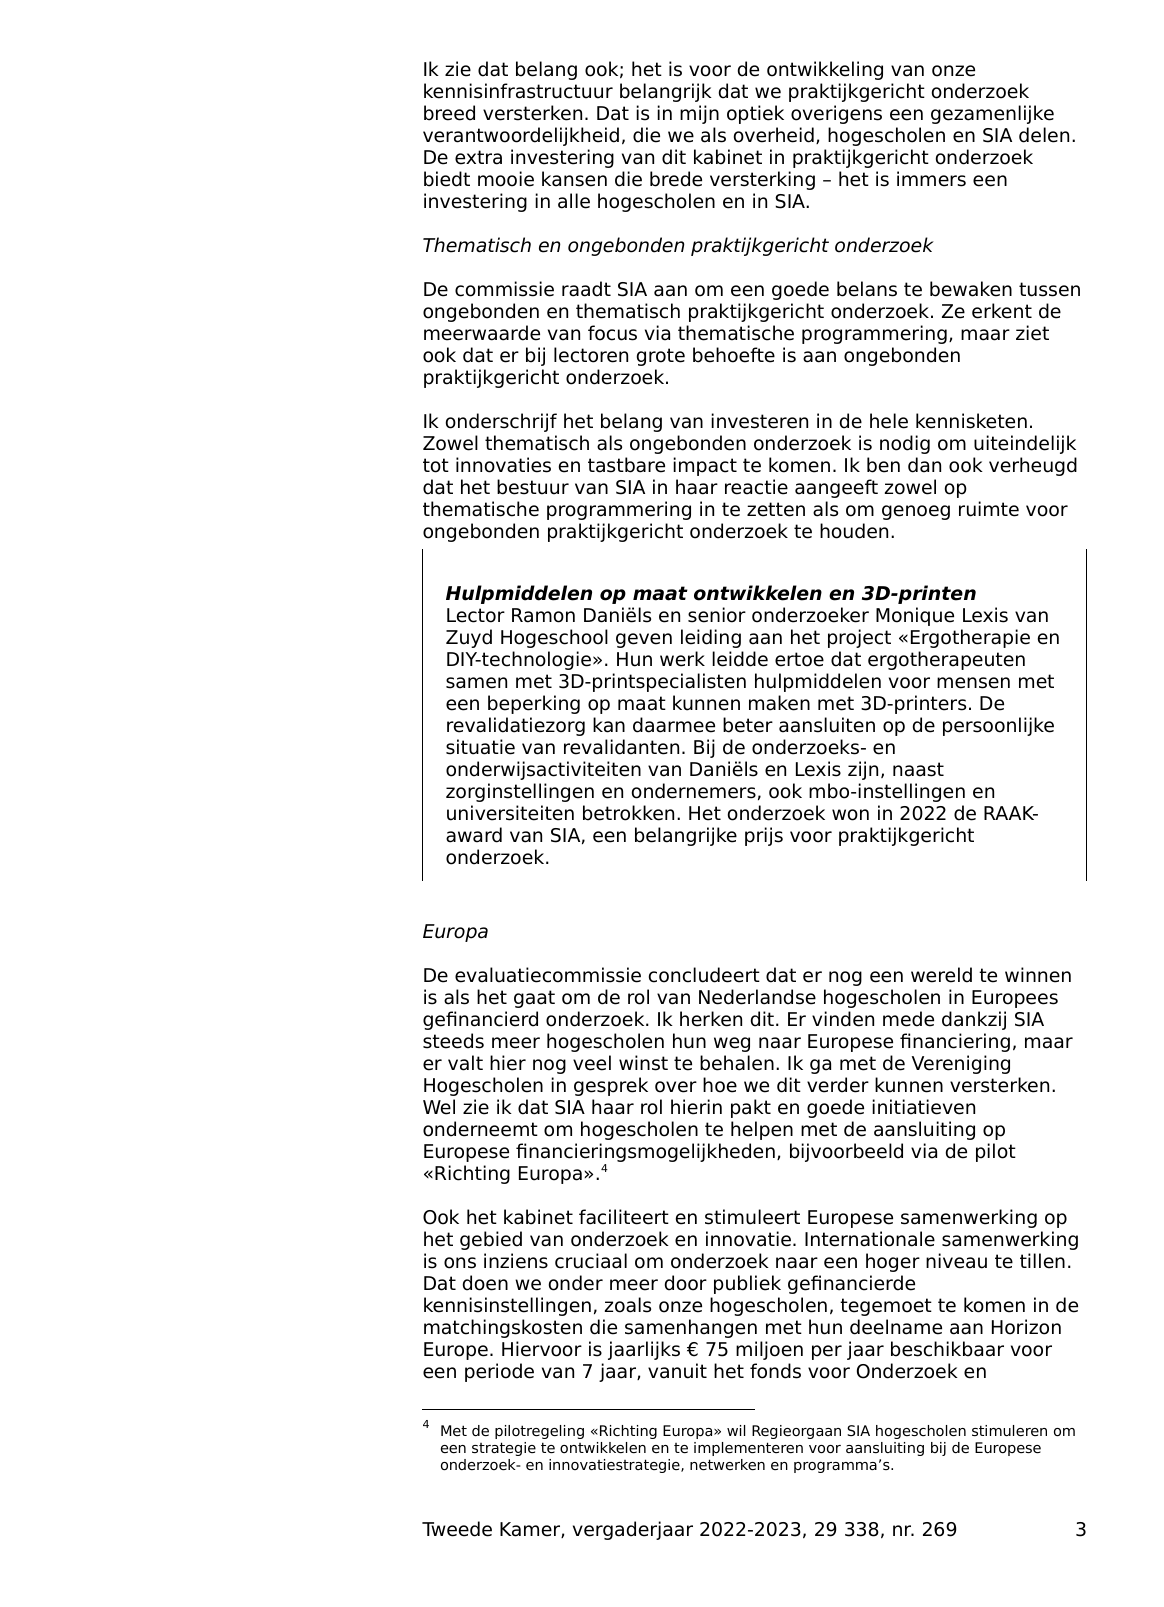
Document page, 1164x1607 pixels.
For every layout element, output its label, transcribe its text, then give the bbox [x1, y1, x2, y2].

table_header Hulpmiddelen op maat ontwikkelen en 3D-printen Lector Ramon Daniëls en senior onderzoeker Monique Lexis van Zuyd Hogeschool geven leiding aan het project «Ergotherapie en DIY-technologie». Hun werk leidde ertoe dat ergotherapeuten samen met 3D-printspecialisten hulpmiddelen voor mensen met een beperking op maat kunnen maken met 3D-printers. De revalidatiezorg kan daarmee beter aansluiten op de persoonlijke situatie van revalidanten. Bij de onderzoeks- en onderwijsactiviteiten van Daniëls en Lexis zijn, naast zorginstellingen en ondernemers, ook mbo-instellingen en universiteiten betrokken. Het onderzoek won in 2022 de RAAK-award van SIA, een belangrijke prijs voor praktijkgericht onderzoek. [423, 549, 1086, 881]
text De commissie raadt SIA aan om een goede belans te bewaken tussen ongebonden en thematisch praktijkgericht onderzoek. Ze erkent de meerwaarde van focus via thematische programmering, maar ziet ook dat er bij lectoren grote behoefte is aan ongebonden praktijkgericht onderzoek. [422, 279, 1087, 389]
text Met de pilotregeling «Richting Europa» wil Regieorgaan SIA hogescholen stimuleren om een strategie te ontwikkelen en te implementeren voor aansluiting bij de Europese onderzoek- en innovatiestrategie, netwerken en programma’s. [422, 1418, 1087, 1474]
text Ik onderschrijf het belang van investeren in de hele kennisketen. Zowel thematisch als ongebonden onderzoek is nodig om uiteindelijk tot innovaties en tastbare impact te komen. Ik ben dan ook verheugd dat het bestuur van SIA in haar reactie aangeeft zowel op thematische programmering in te zetten als om genoeg ruimte voor ongebonden praktijkgericht onderzoek te houden. [422, 411, 1087, 543]
text De evaluatiecommissie concludeert dat er nog een wereld te winnen is als het gaat om de rol van Nederlandse hogescholen in Europees gefinancierd onderzoek. Ik herken dit. Er vinden mede dankzij SIA steeds meer hogescholen hun weg naar Europese financiering, maar er valt hier nog veel winst te behalen. Ik ga met de Vereniging Hogescholen in gesprek over hoe we dit verder kunnen versterken. Wel zie ik dat SIA haar rol hierin pakt en goede initiatieven onderneemt om hogescholen te helpen met de aansluiting op Europese financieringsmogelijkheden, bijvoorbeeld via de pilot «Richting Europa». [422, 965, 1087, 1184]
subtitle Thematisch en ongebonden praktijkgericht onderzoek [422, 235, 1087, 257]
subtitle Europa [422, 921, 1087, 942]
text Ook het kabinet faciliteert en stimuleert Europese samenwerking op het gebied van onderzoek en innovatie. Internationale samenwerking is ons inziens cruciaal om onderzoek naar een hoger niveau te tillen. Dat doen we onder meer door publiek gefinancierde kennisinstellingen, zoals onze hogescholen, tegemoet te komen in de matchingskosten die samenhangen met hun deelname aan Horizon Europe. Hiervoor is jaarlijks € 75 miljoen per jaar beschikbaar voor een periode van 7 jaar, vanuit het fonds voor Onderzoek en [422, 1207, 1087, 1382]
text Ik zie dat belang ook; het is voor de ontwikkeling van onze kennisinfrastructuur belangrijk dat we praktijkgericht onderzoek breed versterken. Dat is in mijn optiek overigens een gezamenlijke verantwoordelijkheid, die we als overheid, hogescholen en SIA delen. De extra investering van dit kabinet in praktijkgericht onderzoek biedt mooie kansen die brede versterking – het is immers een investering in alle hogescholen en in SIA. [422, 59, 1087, 213]
